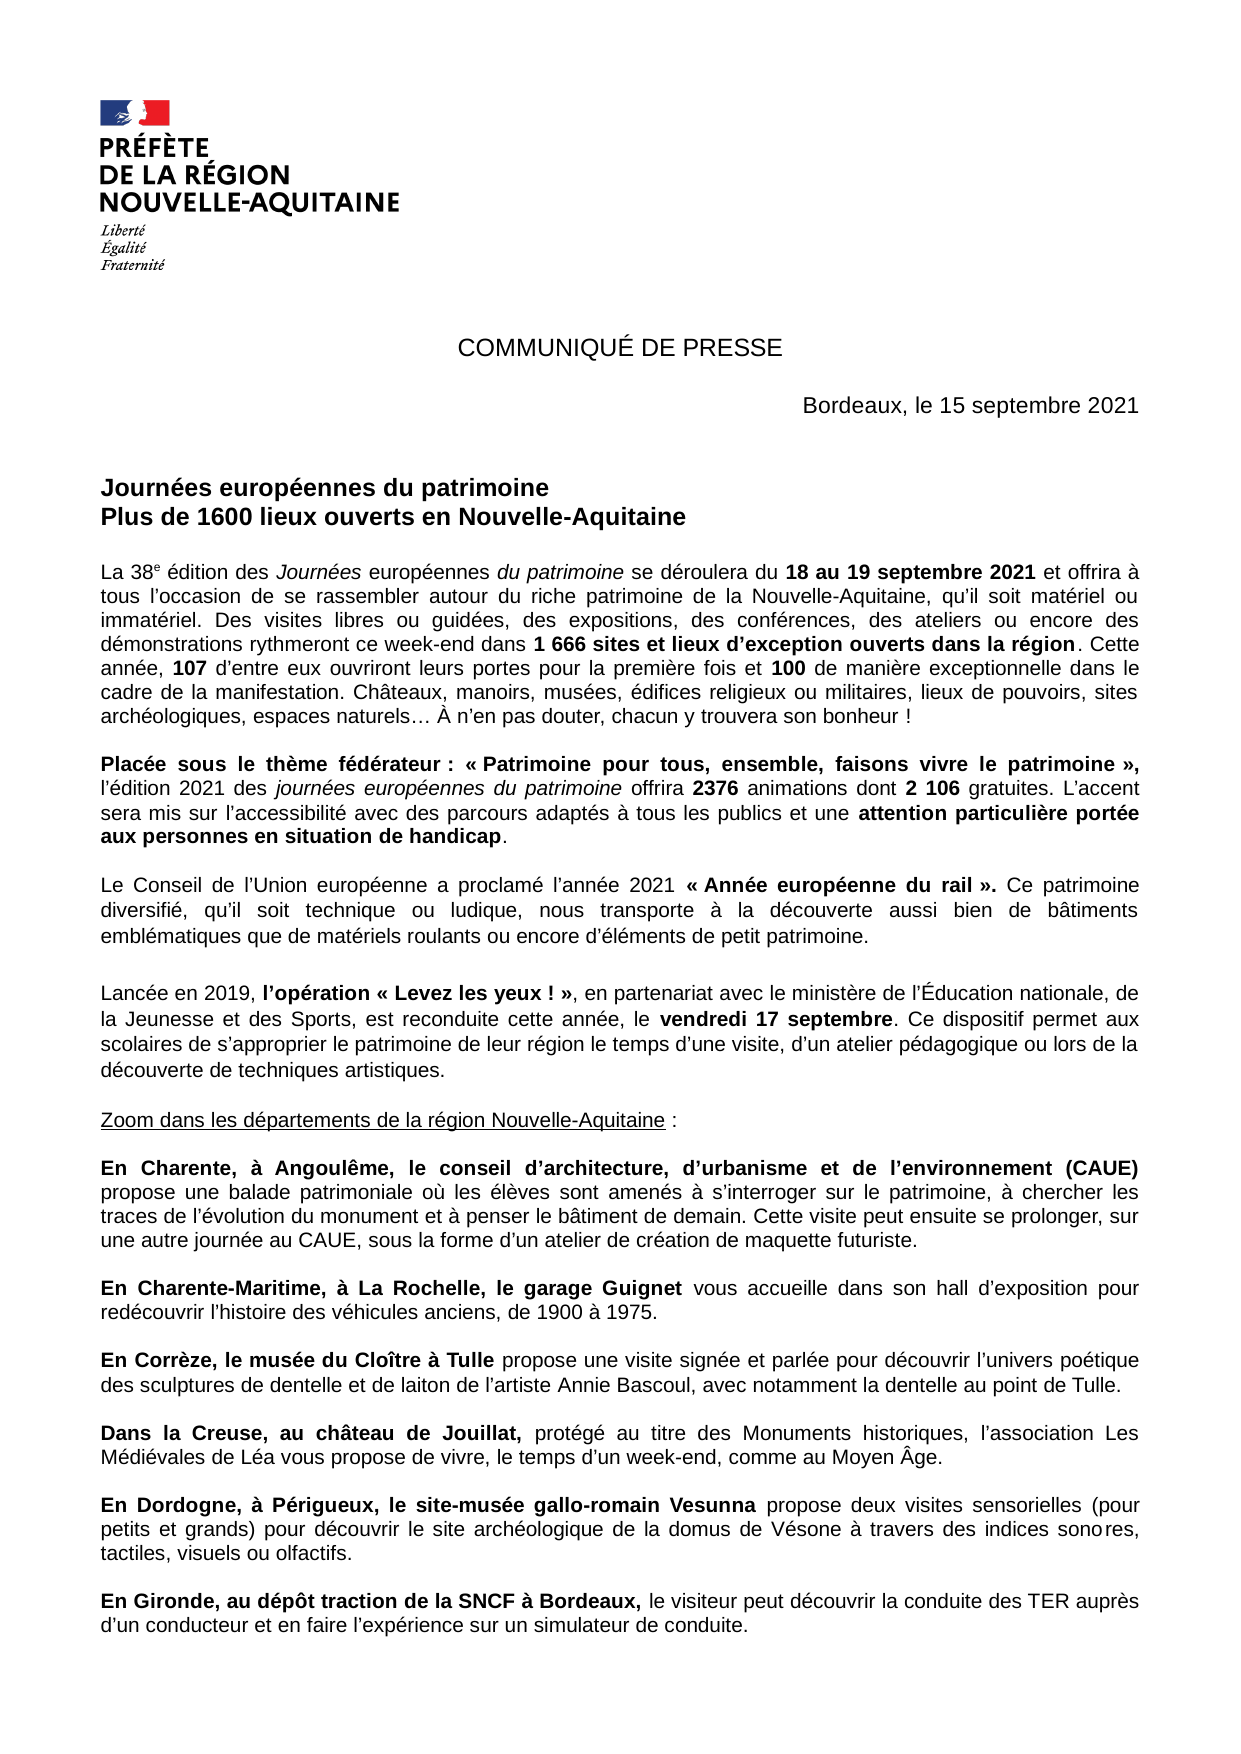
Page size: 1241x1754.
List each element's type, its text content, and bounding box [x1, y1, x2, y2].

text Zoom dans les départements de la région Nouvelle-Aquitaine : [100, 1108, 1140, 1132]
text En Dordogne, à Périgueux, le site-musée gallo-romain Vesunna propose deux visites sensorielles (pour petits et grands) pour découvrir le site archéologique de la domus de Vésone à travers des indices sonores, tactiles, visuels ou olfactifs. [100, 1493, 1140, 1565]
text Plus de 1600 lieux ouverts en Nouvelle-Aquitaine [100, 502, 1140, 531]
text En Charente, à Angoulême, le conseil d’architecture, d’urbanisme et de l’environnement (CAUE) propose une balade patrimoniale où les élèves sont amenés à s’interroger sur le patrimoine, à chercher les traces de l’évolution du monument et à penser le bâtiment de demain. Cette visite peut ensuite se prolonger, sur une autre journée au CAUE, sous la forme d’un atelier de création de maquette futuriste. [100, 1156, 1140, 1252]
text La 38e édition des Journées européennes du patrimoine se déroulera du 18 au 19 septembre 2021 et offrira à tous l’occasion de se rassembler autour du riche patrimoine de la Nouvelle-Aquitaine, qu’il soit matériel ou immatériel. Des visites libres ou guidées, des expositions, des conférences, des ateliers ou encore des démonstrations rythmeront ce week-end dans 1 666 sites et lieux d’exception ouverts dans la région. Cette année, 107 d’entre eux ouvriront leurs portes pour la première fois et 100 de manière exceptionnelle dans le cadre de la manifestation. Châteaux, manoirs, musées, édifices religieux ou militaires, lieux de pouvoirs, sites archéologiques, espaces naturels… À n’en pas douter, chacun y trouvera son bonheur ! [100, 560, 1140, 728]
text Bordeaux, le 15 septembre 2021 [100, 391, 1140, 418]
text COMMUNIQUÉ DE PRESSE [100, 333, 1140, 362]
text En Charente-Maritime, à La Rochelle, le garage Guignet vous accueille dans son hall d’exposition pour redécouvrir l’histoire des véhicules anciens, de 1900 à 1975. [100, 1276, 1140, 1324]
text Lancée en 2019, l’opération « Levez les yeux ! », en partenariat avec le ministère de l’Éducation nationale, de la Jeunesse et des Sports, est reconduite cette année, le vendredi 17 septembre. Ce dispositif permet aux scolaires de s’approprier le patrimoine de leur région le temps d’une visite, d’un atelier pédagogique ou lors de la découverte de techniques artistiques. [100, 981, 1140, 1082]
text Journées européennes du patrimoine [100, 473, 1140, 502]
picture [100, 100, 399, 270]
text En Gironde, au dépôt traction de la SNCF à Bordeaux, le visiteur peut découvrir la conduite des TER auprès d’un conducteur et en faire l’expérience sur un simulateur de conduite. [100, 1589, 1140, 1637]
text Le Conseil de l’Union européenne a proclamé l’année 2021 « Année européenne du rail ». Ce patrimoine diversifié, qu’il soit technique ou ludique, nous transporte à la découverte aussi bien de bâtiments emblématiques que de matériels roulants ou encore d’éléments de petit patrimoine. [100, 873, 1140, 948]
text Dans la Creuse, au château de Jouillat, protégé au titre des Monuments historiques, l’association Les Médiévales de Léa vous propose de vivre, le temps d’un week-end, comme au Moyen Âge. [100, 1421, 1140, 1469]
text En Corrèze, le musée du Cloître à Tulle propose une visite signée et parlée pour découvrir l’univers poétique des sculptures de dentelle et de laiton de l’artiste Annie Bascoul, avec notamment la dentelle au point de Tulle. [100, 1348, 1140, 1397]
text Placée sous le thème fédérateur : « Patrimoine pour tous, ensemble, faisons vivre le patrimoine », l’édition 2021 des journées européennes du patrimoine offrira 2376 animations dont 2 106 gratuites. L’accent sera mis sur l’accessibilité avec des parcours adaptés à tous les publics et une attention particulière portée aux personnes en situation de handicap. [100, 752, 1140, 848]
